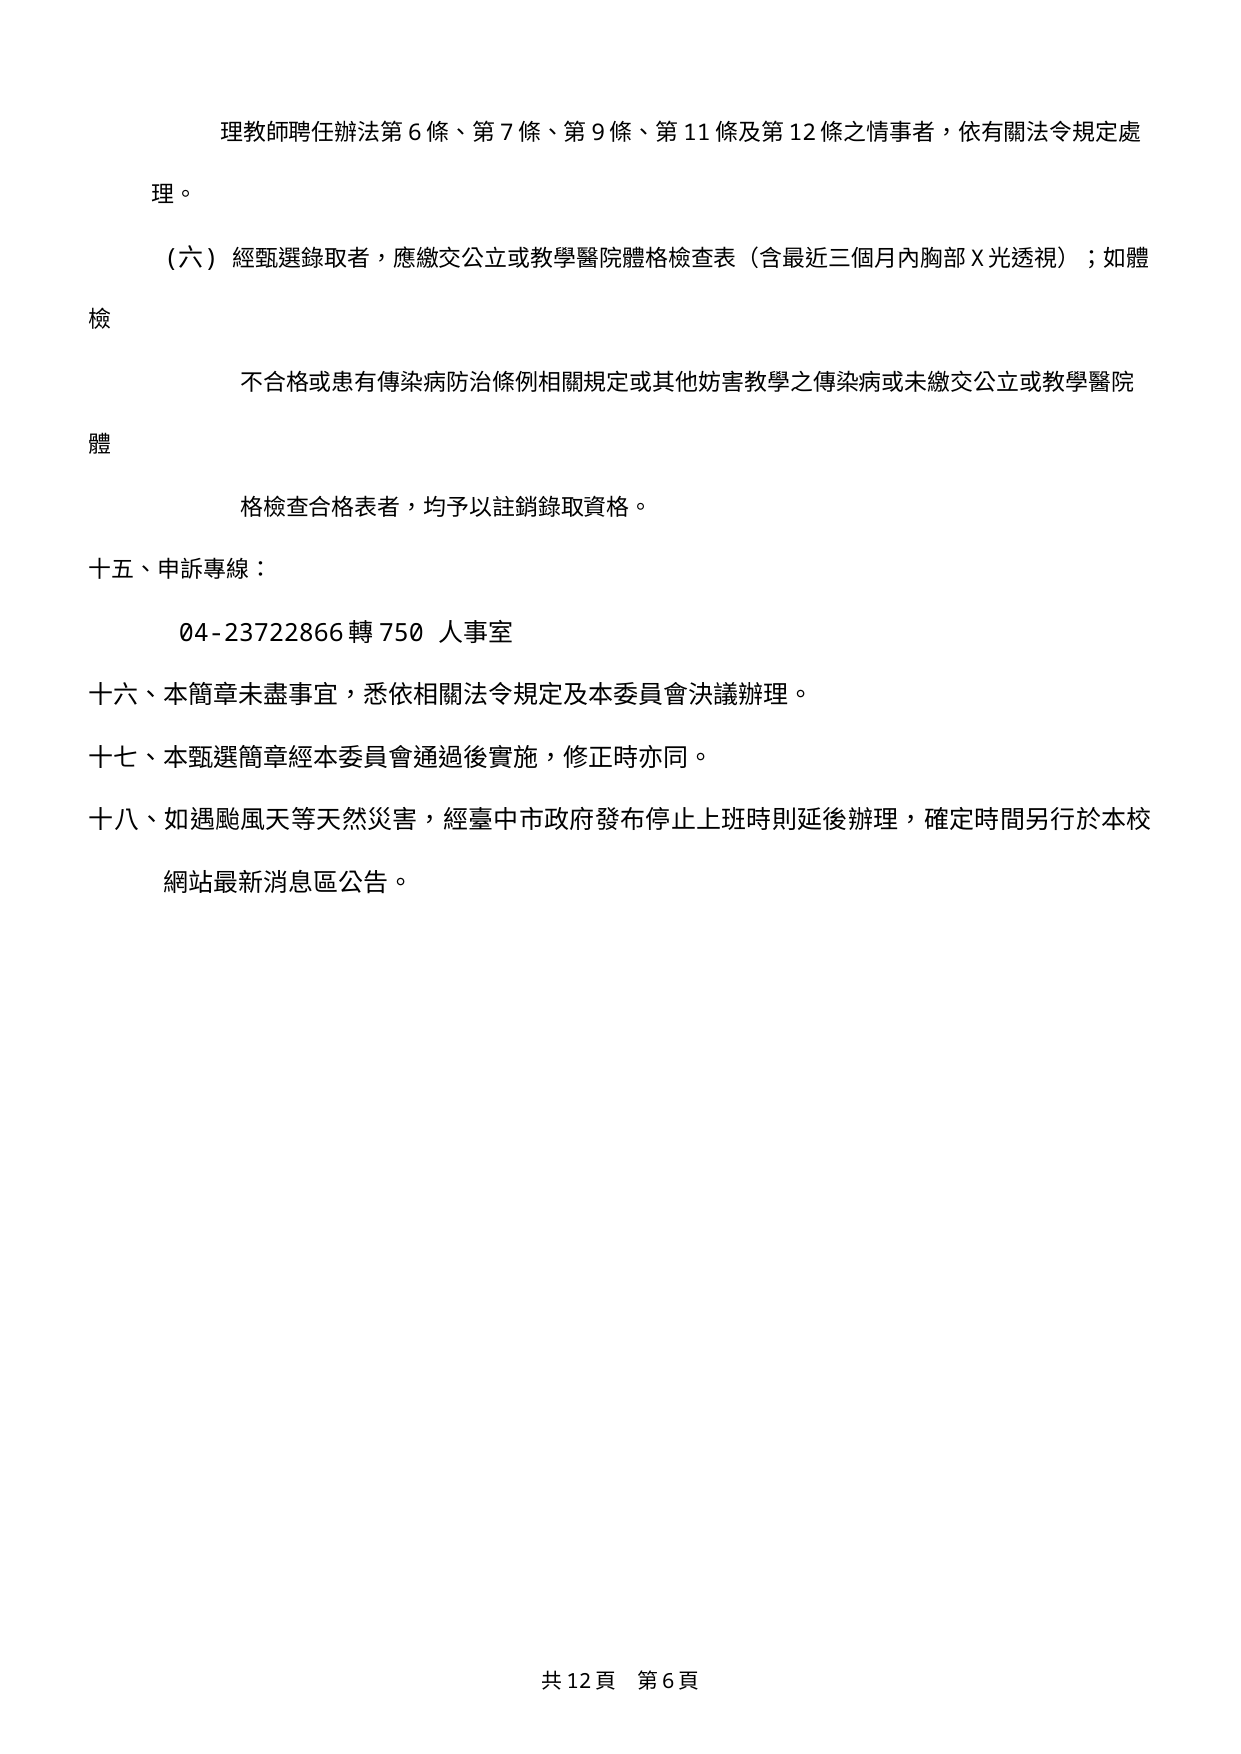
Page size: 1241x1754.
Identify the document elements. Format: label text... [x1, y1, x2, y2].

text 理教師聘任辦法第6條、第7條、第9條、第11條及第12條之情事者，依有關法令規定處理。 [151, 88, 1152, 213]
text 十五、申訴專線： [89, 526, 1152, 588]
text (六) 經甄選錄取者，應繳交公立或教學醫院體格檢查表（含最近三個月內胸部X光透視）；如體檢 [89, 213, 1152, 338]
text 格檢查合格表者，均予以註銷錄取資格。 [89, 463, 1152, 526]
text 十七、本甄選簡章經本委員會通過後實施，修正時亦同。 [89, 713, 1152, 776]
text 04-23722866轉750 人事室 [89, 588, 1152, 651]
text 十六、本簡章未盡事宜，悉依相關法令規定及本委員會決議辦理。 [89, 651, 1152, 713]
text 不合格或患有傳染病防治條例相關規定或其他妨害教學之傳染病或未繳交公立或教學醫院體 [89, 338, 1152, 463]
text 十八、如遇颱風天等天然災害，經臺中市政府發布停止上班時則延後辦理，確定時間另行於本校網站最新消息區公告。 [89, 776, 1152, 901]
